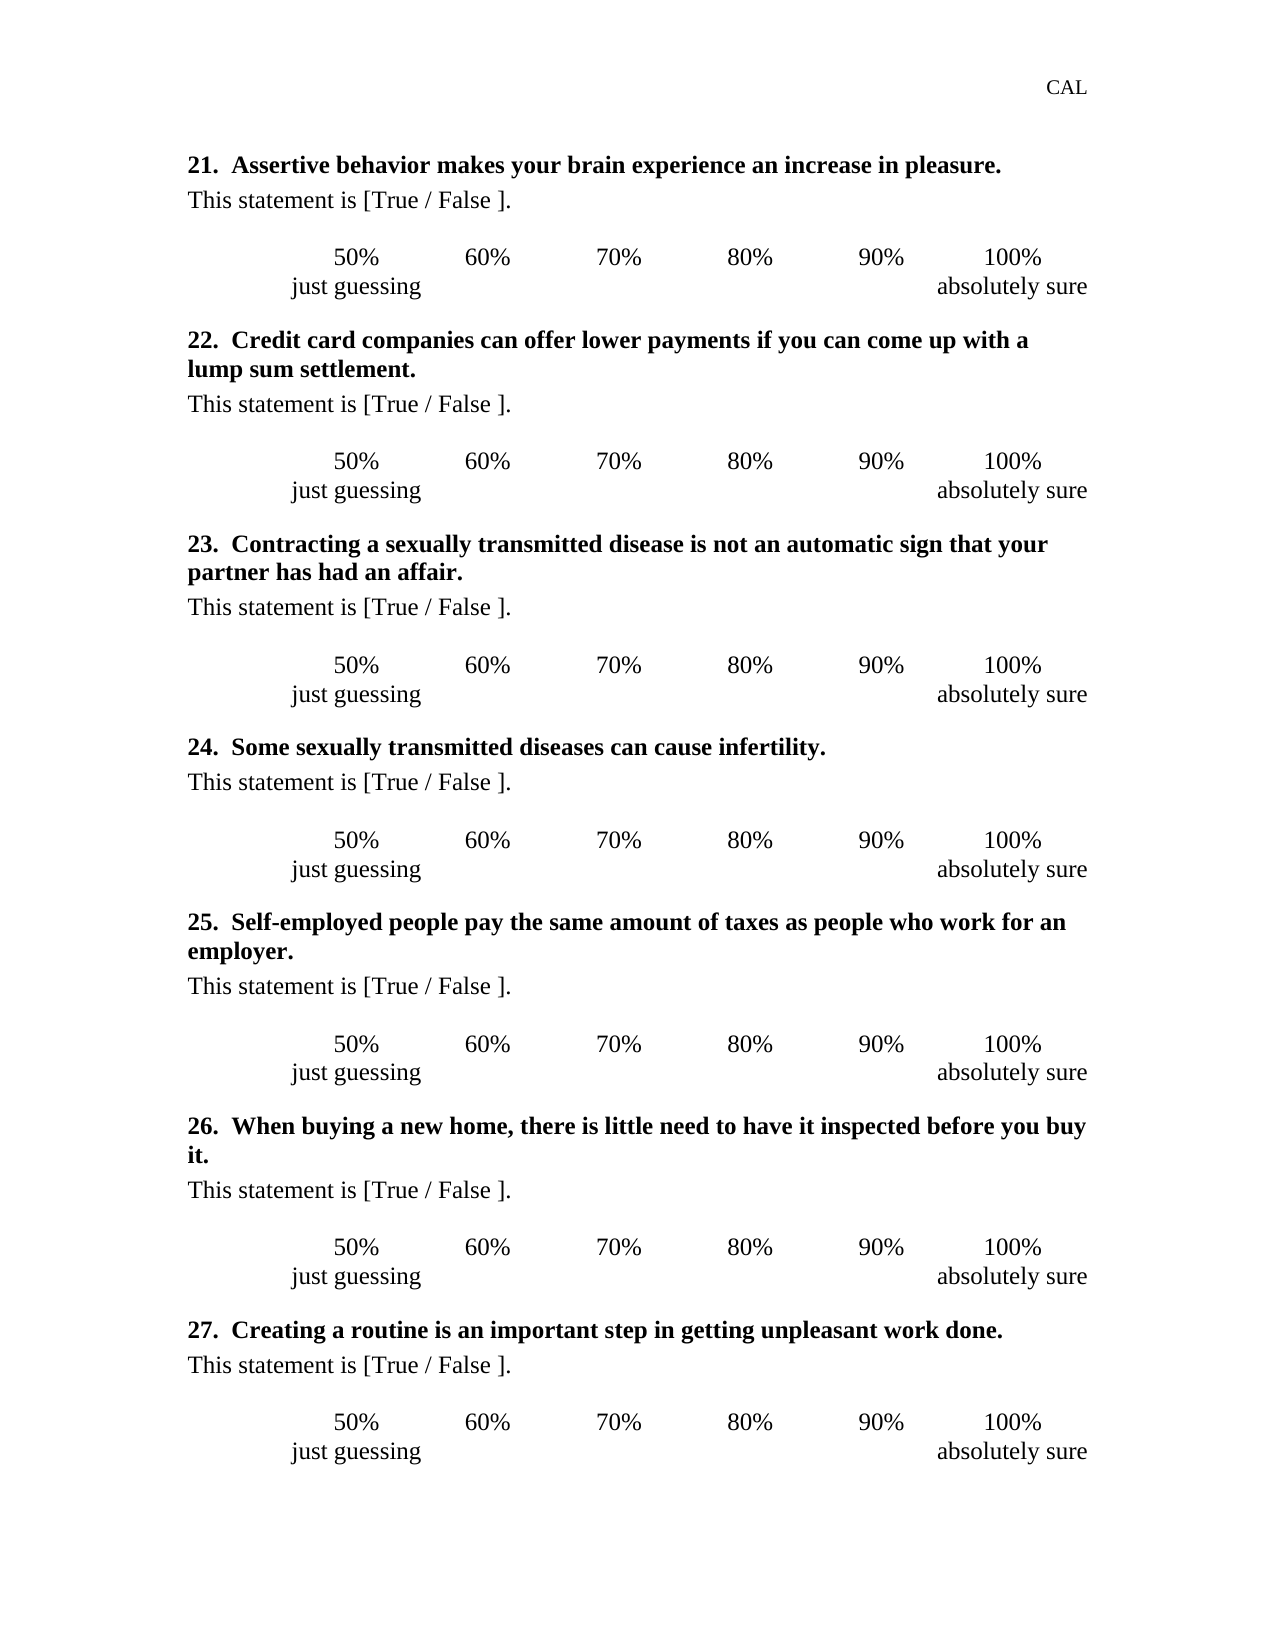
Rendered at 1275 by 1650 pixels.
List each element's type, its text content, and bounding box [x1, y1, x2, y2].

text 26. When buying a new home, there is little need to have it inspected before you buy it. [187, 1111, 1087, 1169]
text This statement is [True / False ]. 50% 60% 70% 80% 90% 100% just guessing absolutely sure [187, 592, 1087, 707]
text This statement is [True / False ]. 50% 60% 70% 80% 90% 100% just guessing absolutely sure [187, 1350, 1087, 1465]
text This statement is [True / False ]. 50% 60% 70% 80% 90% 100% just guessing absolutely sure [187, 767, 1087, 882]
text 21. Assertive behavior makes your brain experience an increase in pleasure. [187, 150, 1087, 179]
text This statement is [True / False ]. 50% 60% 70% 80% 90% 100% just guessing absolutely sure [187, 971, 1087, 1086]
text 23. Contracting a sexually transmitted disease is not an automatic sign that your partner has had an affair. [187, 529, 1087, 586]
text 27. Creating a routine is an important step in getting unpleasant work done. [187, 1315, 1087, 1344]
text This statement is [True / False ]. 50% 60% 70% 80% 90% 100% just guessing absolutely sure [187, 389, 1087, 504]
text 25. Self-employed people pay the same amount of taxes as people who work for an employer. [187, 907, 1087, 965]
text 22. Credit card companies can offer lower payments if you can come up with a lump sum settlement. [187, 325, 1087, 382]
text 24. Some sexually transmitted diseases can cause infertility. [187, 732, 1087, 761]
text This statement is [True / False ]. 50% 60% 70% 80% 90% 100% just guessing absolutely sure [187, 185, 1087, 300]
text This statement is [True / False ]. 50% 60% 70% 80% 90% 100% just guessing absolutely sure [187, 1175, 1087, 1290]
